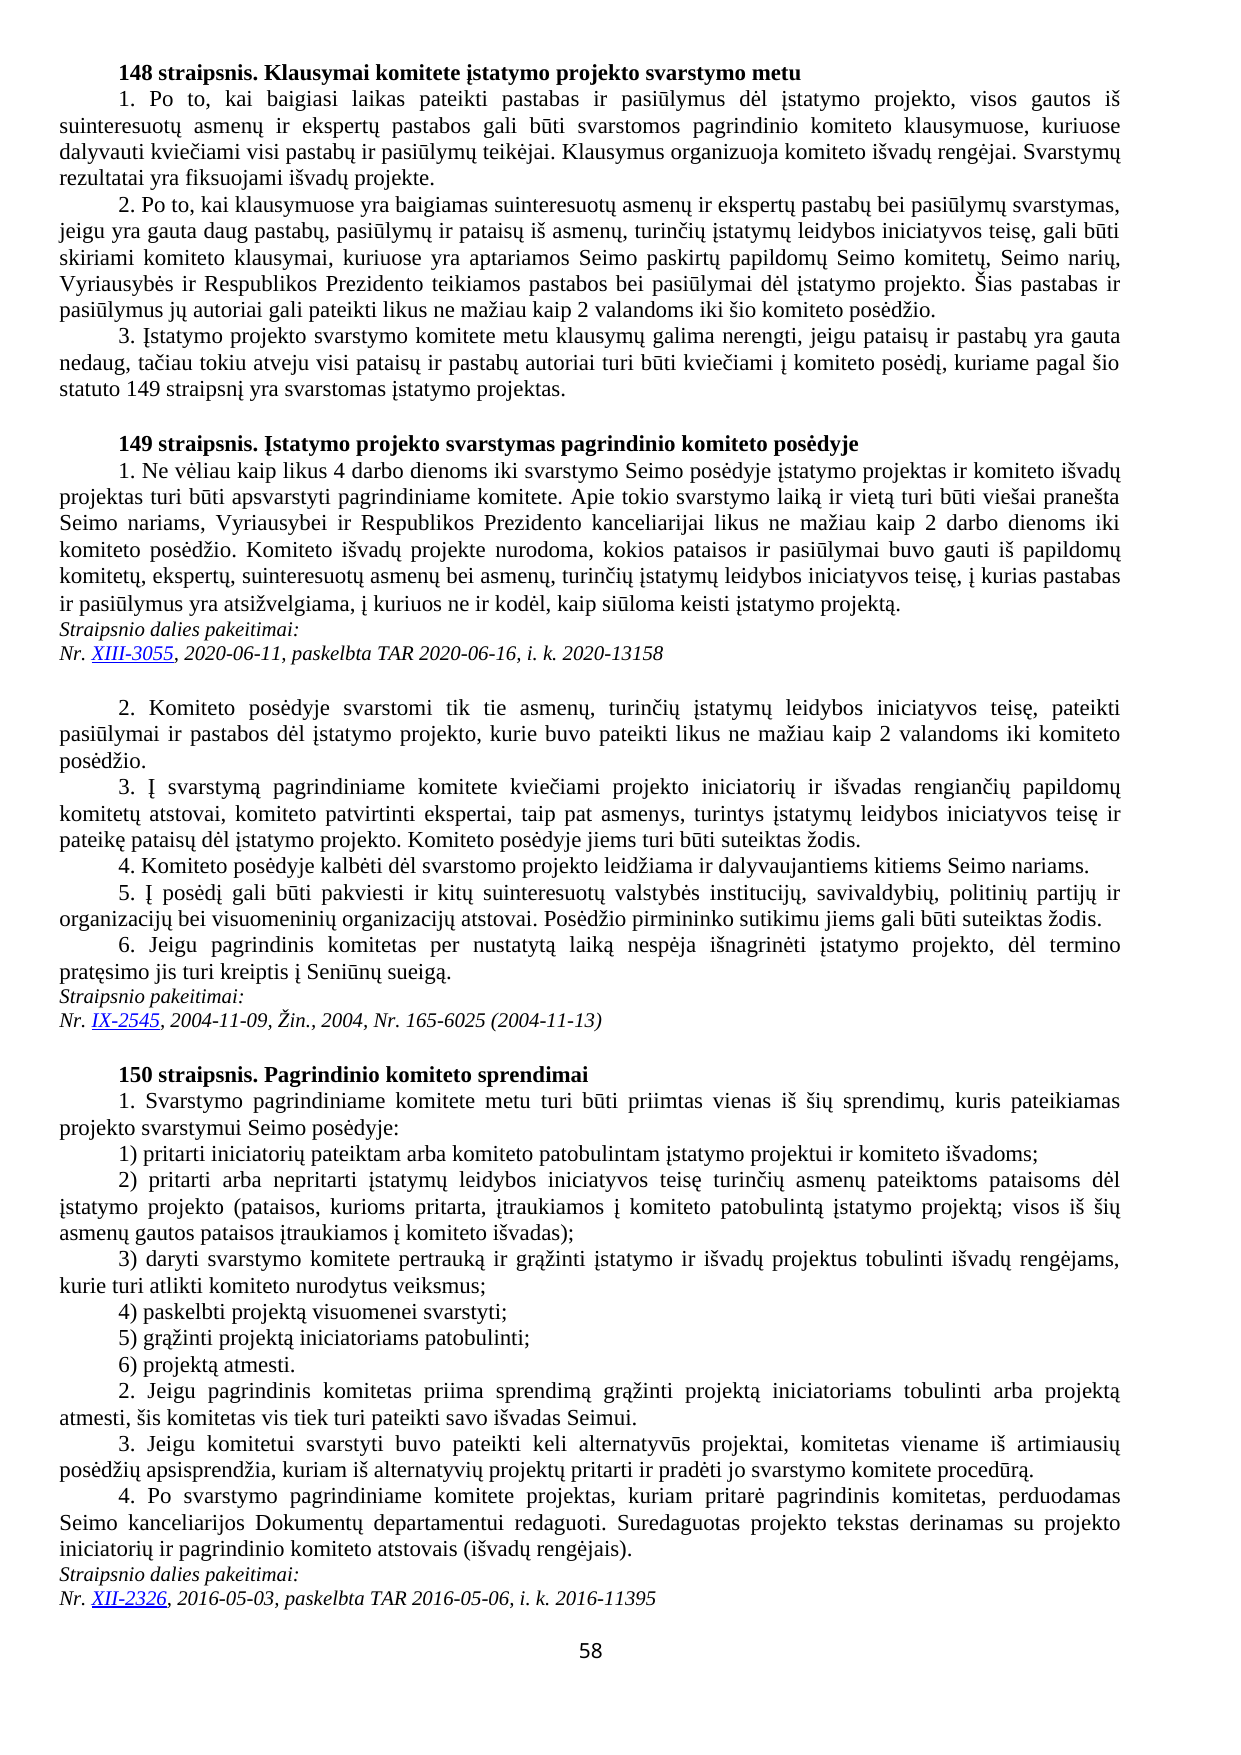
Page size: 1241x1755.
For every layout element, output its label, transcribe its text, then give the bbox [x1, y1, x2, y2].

text Straipsnio pakeitimai: [59, 984, 1122, 1008]
text 3. Jeigu komitetui svarstyti buvo pateikti keli alternatyvūs projektai, komitetas viename iš artimiausių posėdžių apsisprendžia, kuriam iš alternatyvių projektų pritarti ir pradėti jo svarstymo komitete procedūrą. [59, 1430, 1122, 1483]
text 3) daryti svarstymo komitete pertrauką ir grąžinti įstatymo ir išvadų projektus tobulinti išvadų rengėjams, kurie turi atlikti komiteto nurodytus veiksmus; [59, 1245, 1122, 1298]
text 1. Svarstymo pagrindiniame komitete metu turi būti priimtas vienas iš šių sprendimų, kuris pateikiamas projekto svarstymui Seimo posėdyje: [59, 1087, 1122, 1140]
text 3. Įstatymo projekto svarstymo komitete metu klausymų galima nerengti, jeigu pataisų ir pastabų yra gauta nedaug, tačiau tokiu atveju visi pataisų ir pastabų autoriai turi būti kviečiami į komiteto posėdį, kuriame pagal šio statuto 149 straipsnį yra svarstomas įstatymo projektas. [59, 323, 1122, 402]
text Straipsnio dalies pakeitimai: [59, 617, 1122, 641]
text Nr. XII-2326, 2016-05-03, paskelbta TAR 2016-05-06, i. k. 2016-11395 [59, 1586, 1122, 1610]
text 4. Po svarstymo pagrindiniame komitete projektas, kuriam pritarė pagrindinis komitetas, perduodamas Seimo kanceliarijos Dokumentų departamentui redaguoti. Suredaguotas projekto tekstas derinamas su projekto iniciatorių ir pagrindinio komiteto atstovais (išvadų rengėjais). [59, 1483, 1122, 1562]
text Straipsnio dalies pakeitimai: [59, 1562, 1122, 1586]
text Nr. IX-2545, 2004-11-09, Žin., 2004, Nr. 165-6025 (2004-11-13) [59, 1008, 1122, 1032]
text 3. Į svarstymą pagrindiniame komitete kviečiami projekto iniciatorių ir išvadas rengiančių papildomų komitetų atstovai, komiteto patvirtinti ekspertai, taip pat asmenys, turintys įstatymų leidybos iniciatyvos teisę ir pateikę pataisų dėl įstatymo projekto. Komiteto posėdyje jiems turi būti suteiktas žodis. [59, 773, 1122, 852]
text 1) pritarti iniciatorių pateiktam arba komiteto patobulintam įstatymo projektui ir komiteto išvadoms; [59, 1140, 1122, 1166]
text 2. Komiteto posėdyje svarstomi tik tie asmenų, turinčių įstatymų leidybos iniciatyvos teisę, pateikti pasiūlymai ir pastabos dėl įstatymo projekto, kurie buvo pateikti likus ne mažiau kaip 2 valandoms iki komiteto posėdžio. [59, 694, 1122, 773]
text 148 straipsnis. Klausymai komitete įstatymo projekto svarstymo metu [59, 59, 1122, 85]
text 1. Ne vėliau kaip likus 4 darbo dienoms iki svarstymo Seimo posėdyje įstatymo projektas ir komiteto išvadų projektas turi būti apsvarstyti pagrindiniame komitete. Apie tokio svarstymo laiką ir vietą turi būti viešai pranešta Seimo nariams, Vyriausybei ir Respublikos Prezidento kanceliarijai likus ne mažiau kaip 2 darbo dienoms iki komiteto posėdžio. Komiteto išvadų projekte nurodoma, kokios pataisos ir pasiūlymai buvo gauti iš papildomų komitetų, ekspertų, suinteresuotų asmenų bei asmenų, turinčių įstatymų leidybos iniciatyvos teisę, į kurias pastabas ir pasiūlymus yra atsižvelgiama, į kuriuos ne ir kodėl, kaip siūloma keisti įstatymo projektą. [59, 457, 1122, 617]
text 2. Jeigu pagrindinis komitetas priima sprendimą grąžinti projektą iniciatoriams tobulinti arba projektą atmesti, šis komitetas vis tiek turi pateikti savo išvadas Seimui. [59, 1377, 1122, 1430]
text 4. Komiteto posėdyje kalbėti dėl svarstomo projekto leidžiama ir dalyvaujantiems kitiems Seimo nariams. [59, 852, 1122, 879]
text 149 straipsnis. Įstatymo projekto svarstymas pagrindinio komiteto posėdyje [59, 430, 1122, 457]
text 5) grąžinti projektą iniciatoriams patobulinti; [59, 1324, 1122, 1351]
text 6. Jeigu pagrindinis komitetas per nustatytą laiką nespėja išnagrinėti įstatymo projekto, dėl termino pratęsimo jis turi kreiptis į Seniūnų sueigą. [59, 931, 1122, 984]
text 2. Po to, kai klausymuose yra baigiamas suinteresuotų asmenų ir ekspertų pastabų bei pasiūlymų svarstymas, jeigu yra gauta daug pastabų, pasiūlymų ir pataisų iš asmenų, turinčių įstatymų leidybos iniciatyvos teisę, gali būti skiriami komiteto klausymai, kuriuose yra aptariamos Seimo paskirtų papildomų Seimo komitetų, Seimo narių, Vyriausybės ir Respublikos Prezidento teikiamos pastabos bei pasiūlymai dėl įstatymo projekto. Šias pastabas ir pasiūlymus jų autoriai gali pateikti likus ne mažiau kaip 2 valandoms iki šio komiteto posėdžio. [59, 191, 1122, 323]
text 150 straipsnis. Pagrindinio komiteto sprendimai [59, 1061, 1122, 1087]
text 5. Į posėdį gali būti pakviesti ir kitų suinteresuotų valstybės institucijų, savivaldybių, politinių partijų ir organizacijų bei visuomeninių organizacijų atstovai. Posėdžio pirmininko sutikimu jiems gali būti suteiktas žodis. [59, 879, 1122, 931]
text 4) paskelbti projektą visuomenei svarstyti; [59, 1298, 1122, 1324]
text Nr. XIII-3055, 2020-06-11, paskelbta TAR 2020-06-16, i. k. 2020-13158 [59, 641, 1122, 665]
text 1. Po to, kai baigiasi laikas pateikti pastabas ir pasiūlymus dėl įstatymo projekto, visos gautos iš suinteresuotų asmenų ir ekspertų pastabos gali būti svarstomos pagrindinio komiteto klausymuose, kuriuose dalyvauti kviečiami visi pastabų ir pasiūlymų teikėjai. Klausymus organizuoja komiteto išvadų rengėjai. Svarstymų rezultatai yra fiksuojami išvadų projekte. [59, 85, 1122, 191]
text 2) pritarti arba nepritarti įstatymų leidybos iniciatyvos teisę turinčių asmenų pateiktoms pataisoms dėl įstatymo projekto (pataisos, kurioms pritarta, įtraukiamos į komiteto patobulintą įstatymo projektą; visos iš šių asmenų gautos pataisos įtraukiamos į komiteto išvadas); [59, 1166, 1122, 1245]
text 6) projektą atmesti. [59, 1351, 1122, 1377]
